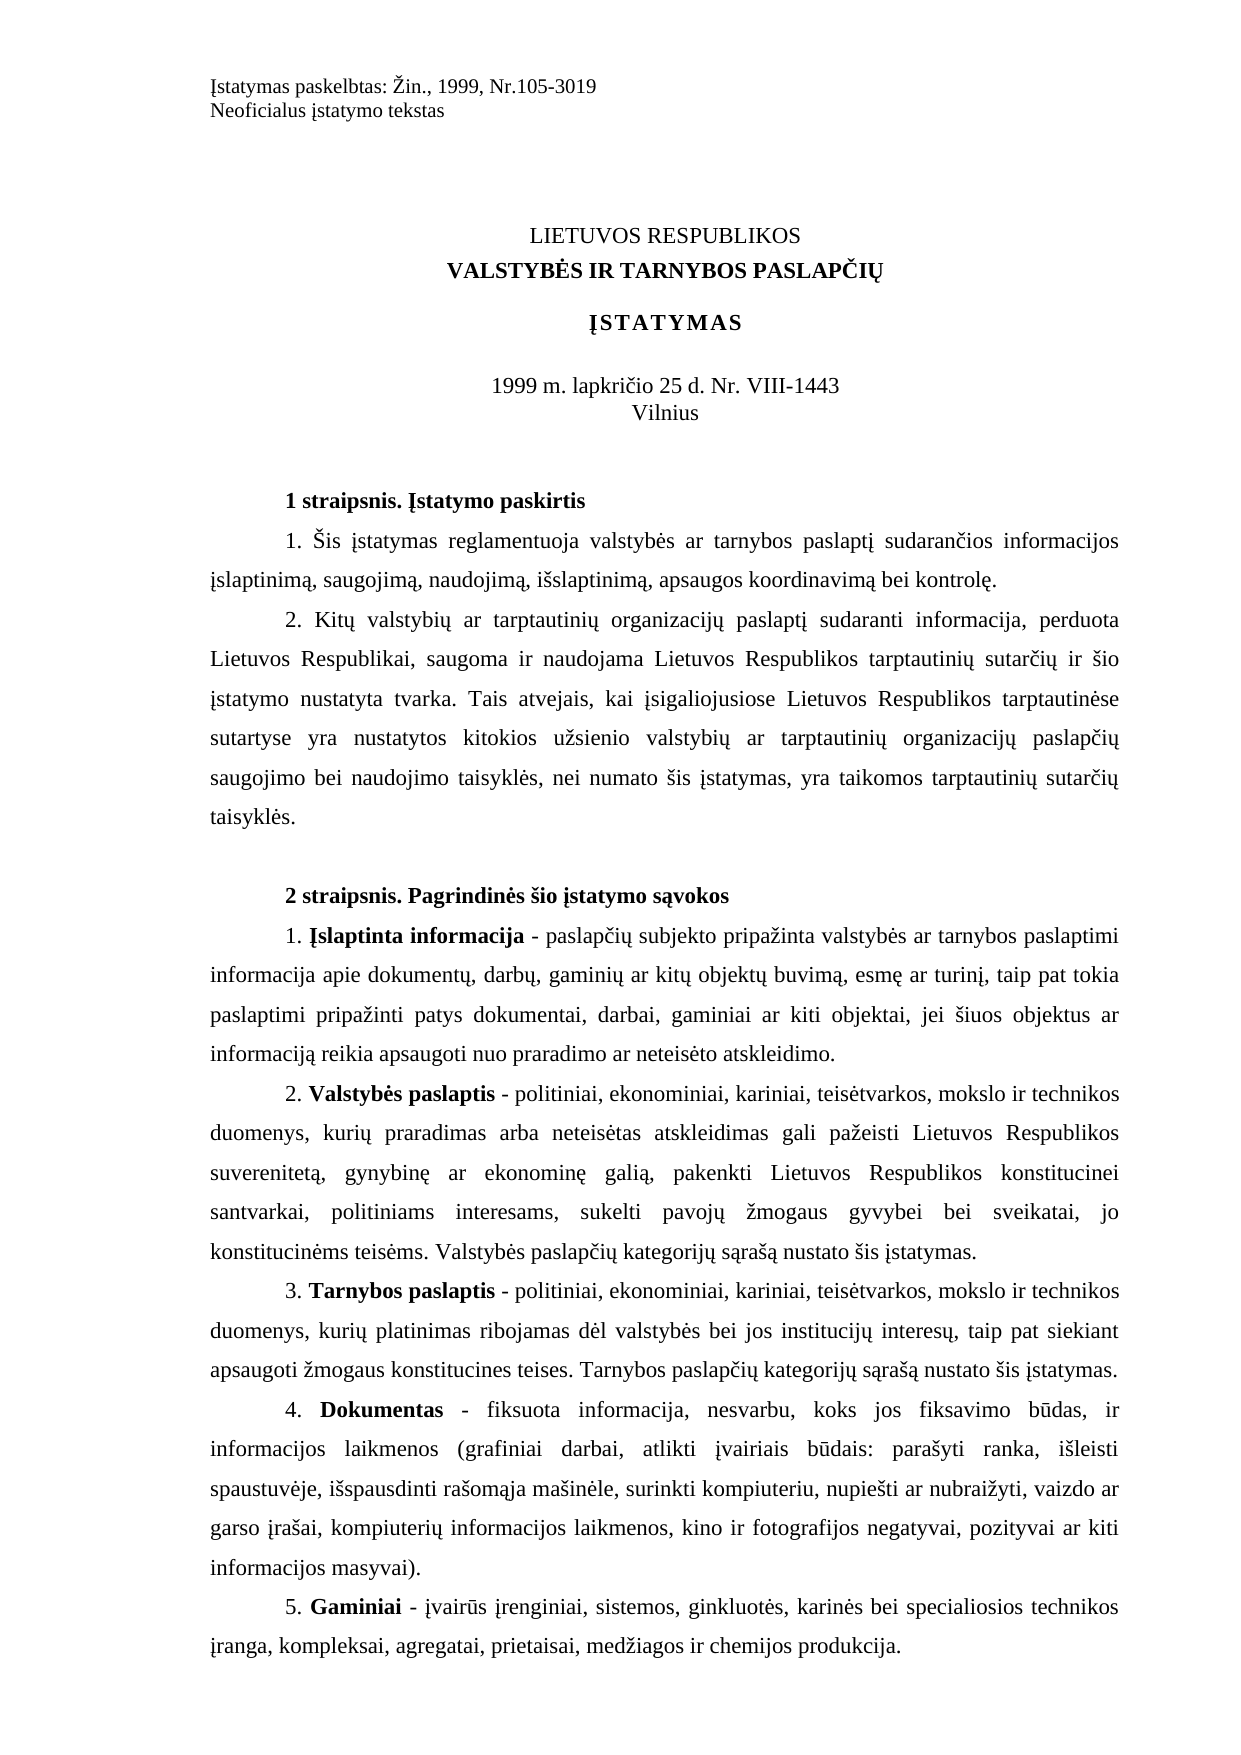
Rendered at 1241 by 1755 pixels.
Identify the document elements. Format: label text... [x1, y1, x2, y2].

text LIETUVOS RESPUBLIKOS [210, 222, 1120, 249]
text 2. Valstybės paslaptis - politiniai, ekonominiai, kariniai, teisėtvarkos, mokslo ir technikos duomenys, kurių praradimas arba neteisėtas atskleidimas gali pažeisti Lietuvos Respublikos suverenitetą, gynybinę ar ekonominę galią, pakenkti Lietuvos Respublikos konstitucinei santvarkai, politiniams interesams, sukelti pavojų žmogaus gyvybei bei sveikatai, jo konstitucinėms teisėms. Valstybės paslapčių kategorijų sąrašą nustato šis įstatymas. [210, 1080, 1120, 1264]
text 1 straipsnis. Įstatymo paskirtis [210, 488, 1120, 514]
text 2. Kitų valstybių ar tarptautinių organizacijų paslaptį sudaranti informacija, perduota Lietuvos Respublikai, saugoma ir naudojama Lietuvos Respublikos tarptautinių sutarčių ir šio įstatymo nustatyta tvarka. Tais atvejais, kai įsigaliojusiose Lietuvos Respublikos tarptautinėse sutartyse yra nustatytos kitokios užsienio valstybių ar tarptautinių organizacijų paslapčių saugojimo bei naudojimo taisyklės, nei numato šis įstatymas, yra taikomos tarptautinių sutarčių taisyklės. [210, 606, 1120, 830]
text 3. Tarnybos paslaptis - politiniai, ekonominiai, kariniai, teisėtvarkos, mokslo ir technikos duomenys, kurių platinimas ribojamas dėl valstybės bei jos institucijų interesų, taip pat siekiant apsaugoti žmogaus konstitucines teises. Tarnybos paslapčių kategorijų sąrašą nustato šis įstatymas. [210, 1277, 1120, 1382]
text 1. Įslaptinta informacija - paslapčių subjekto pripažinta valstybės ar tarnybos paslaptimi informacija apie dokumentų, darbų, gaminių ar kitų objektų buvimą, esmę ar turinį, taip pat tokia paslaptimi pripažinti patys dokumentai, darbai, gaminiai ar kiti objektai, jei šiuos objektus ar informaciją reikia apsaugoti nuo praradimo ar neteisėto atskleidimo. [210, 922, 1120, 1067]
text 4. Dokumentas - fiksuota informacija, nesvarbu, koks jos fiksavimo būdas, ir informacijos laikmenos (grafiniai darbai, atlikti įvairiais būdais: parašyti ranka, išleisti spaustuvėje, išspausdinti rašomąja mašinėle, surinkti kompiuteriu, nupiešti ar nubraižyti, vaizdo ar garso įrašai, kompiuterių informacijos laikmenos, kino ir fotografijos negatyvai, pozityvai ar kiti informacijos masyvai). [210, 1396, 1120, 1580]
text Įstatymas paskelbtas: Žin., 1999, Nr.105-3019 [210, 73, 1120, 98]
text ĮSTATYMAS [210, 308, 1120, 335]
text 2 straipsnis. Pagrindinės šio įstatymo sąvokos [210, 882, 1120, 909]
text VALSTYBĖS IR TARNYBOS PASLAPČIŲ [210, 257, 1120, 283]
text 5. Gaminiai - įvairūs įrenginiai, sistemos, ginkluotės, karinės bei specialiosios technikos įranga, kompleksai, agregatai, prietaisai, medžiagos ir chemijos produkcija. [210, 1593, 1120, 1659]
text 1. Šis įstatymas reglamentuoja valstybės ar tarnybos paslaptį sudarančios informacijos įslaptinimą, saugojimą, naudojimą, išslaptinimą, apsaugos koordinavimą bei kontrolę. [210, 527, 1120, 593]
text 1999 m. lapkričio 25 d. Nr. VIII-1443 Vilnius [210, 372, 1120, 425]
text Neoficialus įstatymo tekstas [210, 98, 1120, 122]
